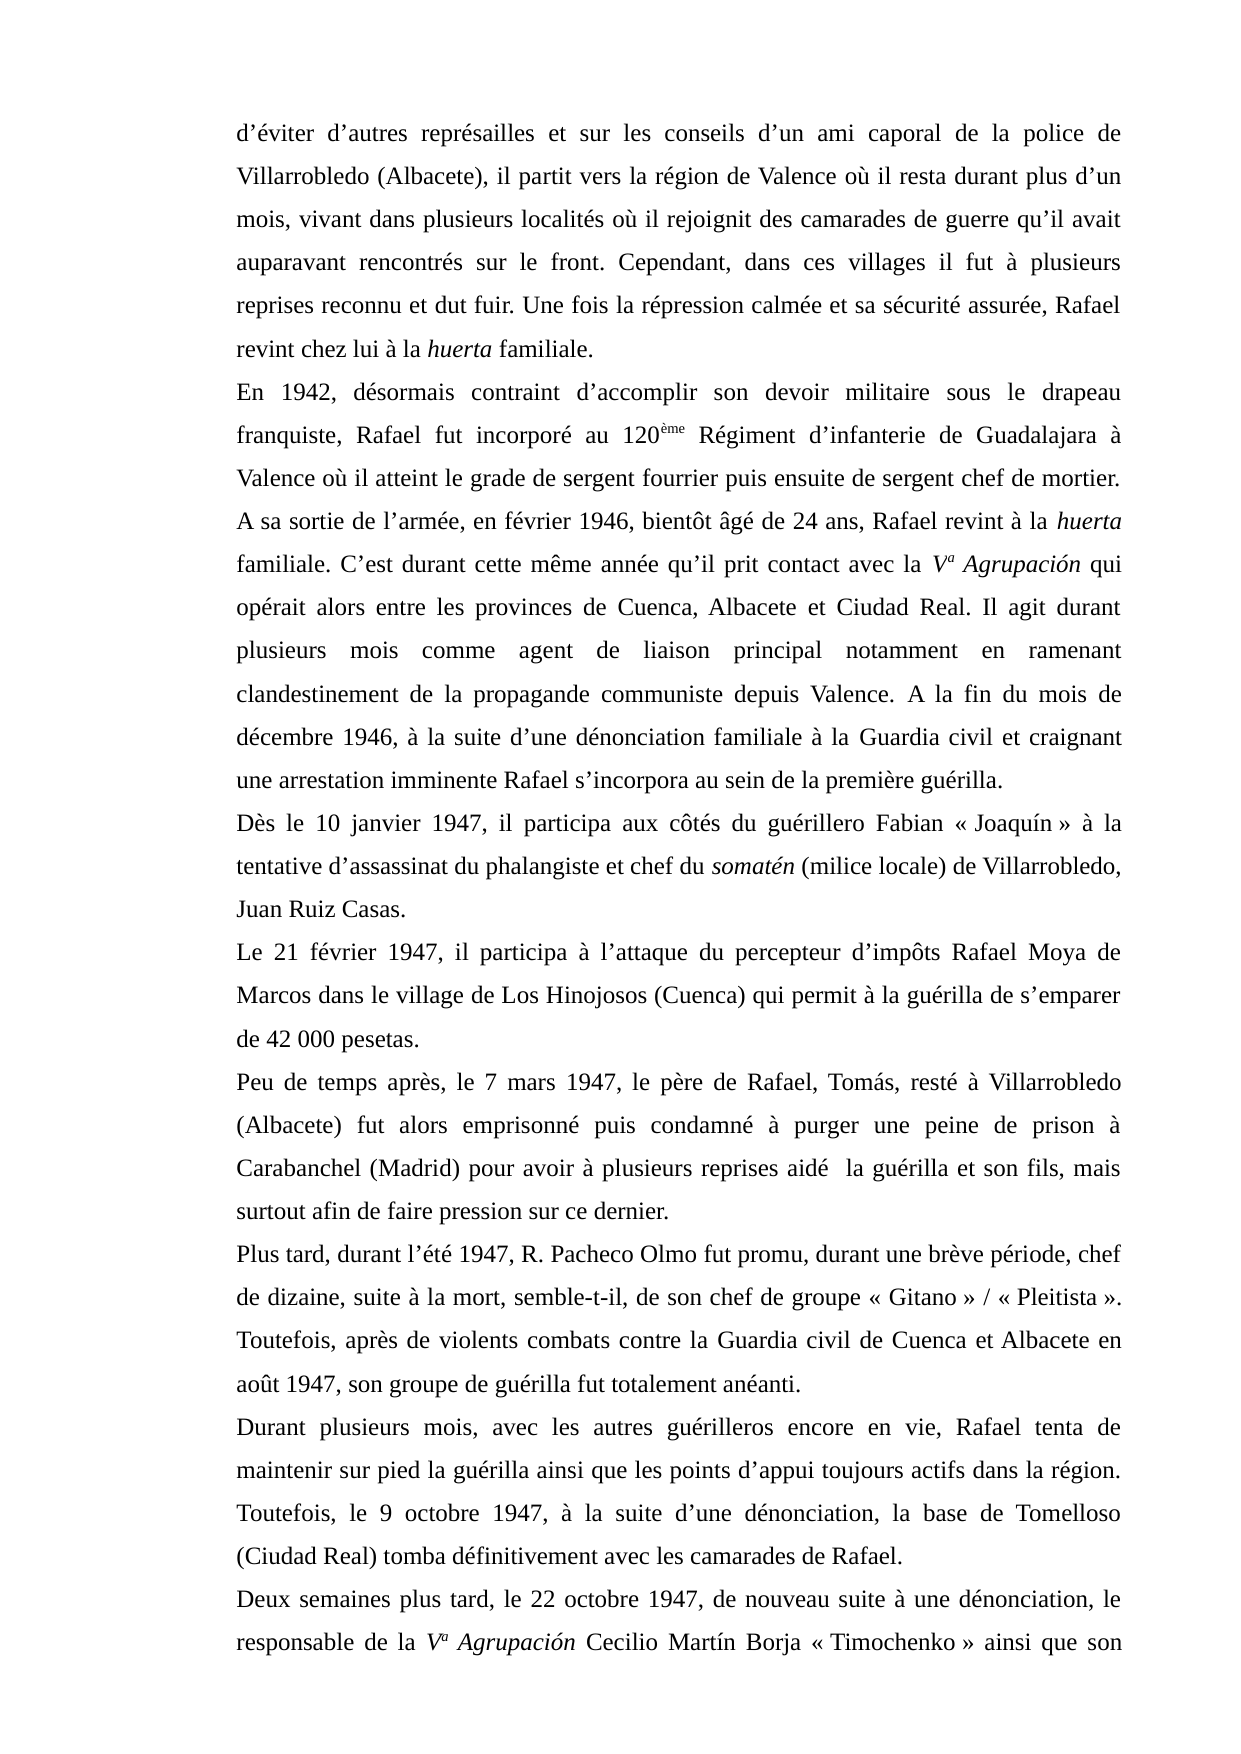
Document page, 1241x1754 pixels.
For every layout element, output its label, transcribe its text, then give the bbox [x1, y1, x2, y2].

text Deux semaines plus tard, le 22 octobre 1947, de nouveau suite à une dénonciation, le responsable de la Va Agrupación Cecilio Martín Borja « Timochenko » ainsi que son [236, 1584, 1122, 1656]
text Plus tard, durant l’été 1947, R. Pacheco Olmo fut promu, durant une brève période, chef de dizaine, suite à la mort, semble-t-il, de son chef de groupe « Gitano » / « Pleitista ». Toutefois, après de violents combats contre la Guardia civil de Cuenca et Albacete en août 1947, son groupe de guérilla fut totalement anéanti. [236, 1239, 1122, 1397]
text d’éviter d’autres représailles et sur les conseils d’un ami caporal de la police de Villarrobledo (Albacete), il partit vers la région de Valence où il resta durant plus d’un mois, vivant dans plusieurs localités où il rejoignit des camarades de guerre qu’il avait auparavant rencontrés sur le front. Cependant, dans ces villages il fut à plusieurs reprises reconnu et dut fuir. Une fois la répression calmée et sa sécurité assurée, Rafael revint chez lui à la huerta familiale. [236, 118, 1122, 362]
text Le 21 février 1947, il participa à l’attaque du percepteur d’impôts Rafael Moya de Marcos dans le village de Los Hinojosos (Cuenca) qui permit à la guérilla de s’emparer de 42 000 pesetas. [236, 937, 1122, 1052]
text En 1942, désormais contraint d’accomplir son devoir militaire sous le drapeau franquiste, Rafael fut incorporé au 120ème Régiment d’infanterie de Guadalajara à Valence où il atteint le grade de sergent fourrier puis ensuite de sergent chef de mortier. A sa sortie de l’armée, en février 1946, bientôt âgé de 24 ans, Rafael revint à la huerta familiale. C’est durant cette même année qu’il prit contact avec la Va Agrupación qui opérait alors entre les provinces de Cuenca, Albacete et Ciudad Real. Il agit durant plusieurs mois comme agent de liaison principal notamment en ramenant clandestinement de la propagande communiste depuis Valence. A la fin du mois de décembre 1946, à la suite d’une dénonciation familiale à la Guardia civil et craignant une arrestation imminente Rafael s’incorpora au sein de la première guérilla. [236, 377, 1122, 794]
text Dès le 10 janvier 1947, il participa aux côtés du guérillero Fabian « Joaquín » à la tentative d’assassinat du phalangiste et chef du somatén (milice locale) de Villarrobledo, Juan Ruiz Casas. [236, 808, 1122, 923]
text Peu de temps après, le 7 mars 1947, le père de Rafael, Tomás, resté à Villarrobledo (Albacete) fut alors emprisonné puis condamné à purger une peine de prison à Carabanchel (Madrid) pour avoir à plusieurs reprises aidé la guérilla et son fils, mais surtout afin de faire pression sur ce dernier. [236, 1067, 1122, 1225]
text Durant plusieurs mois, avec les autres guérilleros encore en vie, Rafael tenta de maintenir sur pied la guérilla ainsi que les points d’appui toujours actifs dans la région. Toutefois, le 9 octobre 1947, à la suite d’une dénonciation, la base de Tomelloso (Ciudad Real) tomba définitivement avec les camarades de Rafael. [236, 1412, 1122, 1570]
